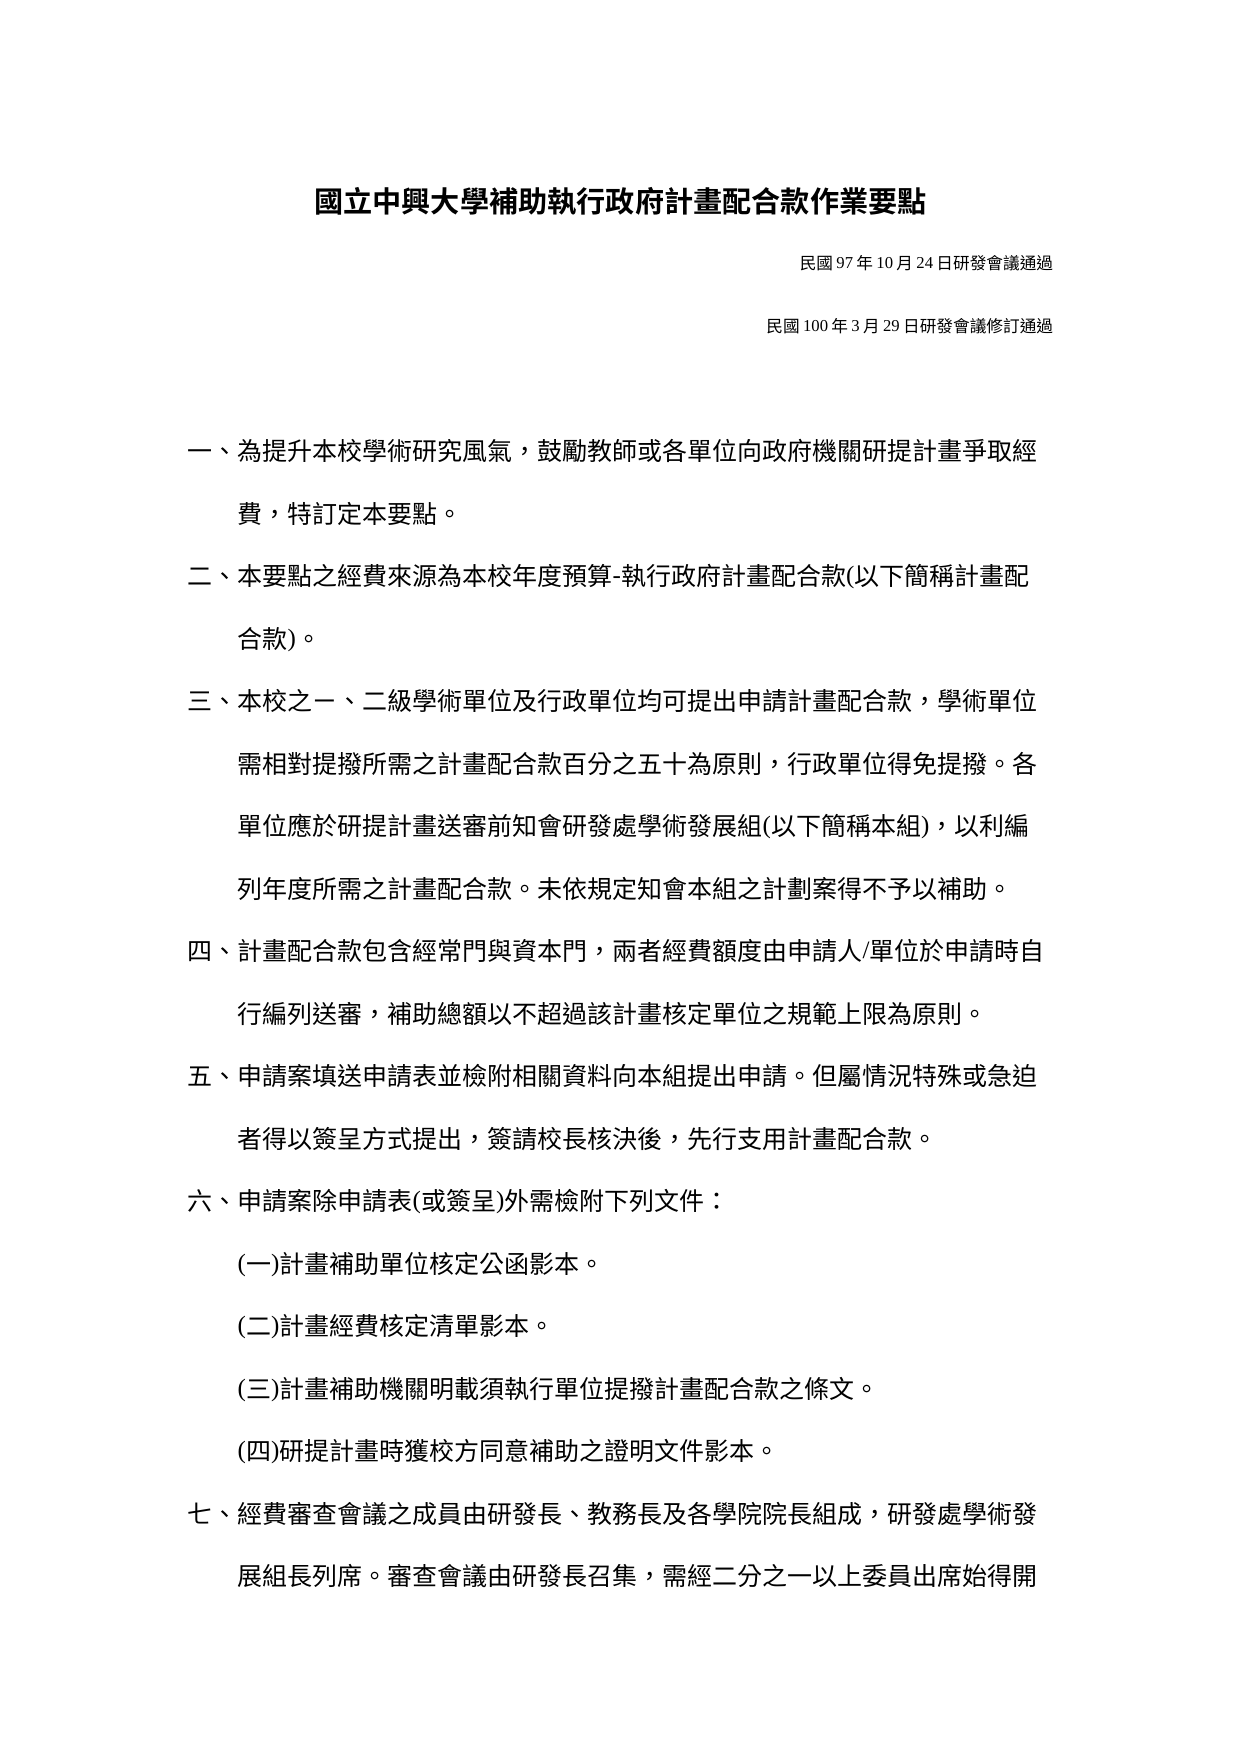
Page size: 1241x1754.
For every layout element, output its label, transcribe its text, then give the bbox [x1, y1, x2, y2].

text 五、申請案填送申請表並檢附相關資料向本組提出申請。但屬情況特殊或急迫者得以簽呈方式提出，簽請校長核決後，先行支用計畫配合款。 [187, 1033, 1053, 1158]
text 七、經費審查會議之成員由研發長、教務長及各學院院長組成，研發處學術發展組長列席。審查會議由研發長召集，需經二分之一以上委員出席始得開 [187, 1471, 1053, 1596]
text (三)計畫補助機關明載須執行單位提撥計畫配合款之條文。 [237, 1346, 1053, 1408]
text 三、本校之ㄧ、二級學術單位及行政單位均可提出申請計畫配合款，學術單位需相對提撥所需之計畫配合款百分之五十為原則，行政單位得免提撥。各單位應於研提計畫送審前知會研發處學術發展組(以下簡稱本組)，以利編列年度所需之計畫配合款。未依規定知會本組之計劃案得不予以補助。 [187, 658, 1053, 908]
text 民國97年10月24日研發會議通過 [187, 221, 1053, 283]
text 民國100年3月29日研發會議修訂通過 [187, 283, 1053, 346]
text (一)計畫補助單位核定公函影本。 [237, 1221, 1053, 1283]
text 六、申請案除申請表(或簽呈)外需檢附下列文件： [187, 1158, 1053, 1221]
text (二)計畫經費核定清單影本。 [237, 1283, 1053, 1346]
text 一、為提升本校學術研究風氣，鼓勵教師或各單位向政府機關研提計畫爭取經費，特訂定本要點。 [187, 408, 1053, 533]
text 四、計畫配合款包含經常門與資本門，兩者經費額度由申請人/單位於申請時自行編列送審，補助總額以不超過該計畫核定單位之規範上限為原則。 [187, 908, 1053, 1033]
text 國立中興大學補助執行政府計畫配合款作業要點 [187, 158, 1053, 221]
text (四)研提計畫時獲校方同意補助之證明文件影本。 [237, 1408, 1053, 1471]
text 二、本要點之經費來源為本校年度預算-執行政府計畫配合款(以下簡稱計畫配合款)。 [187, 533, 1053, 658]
